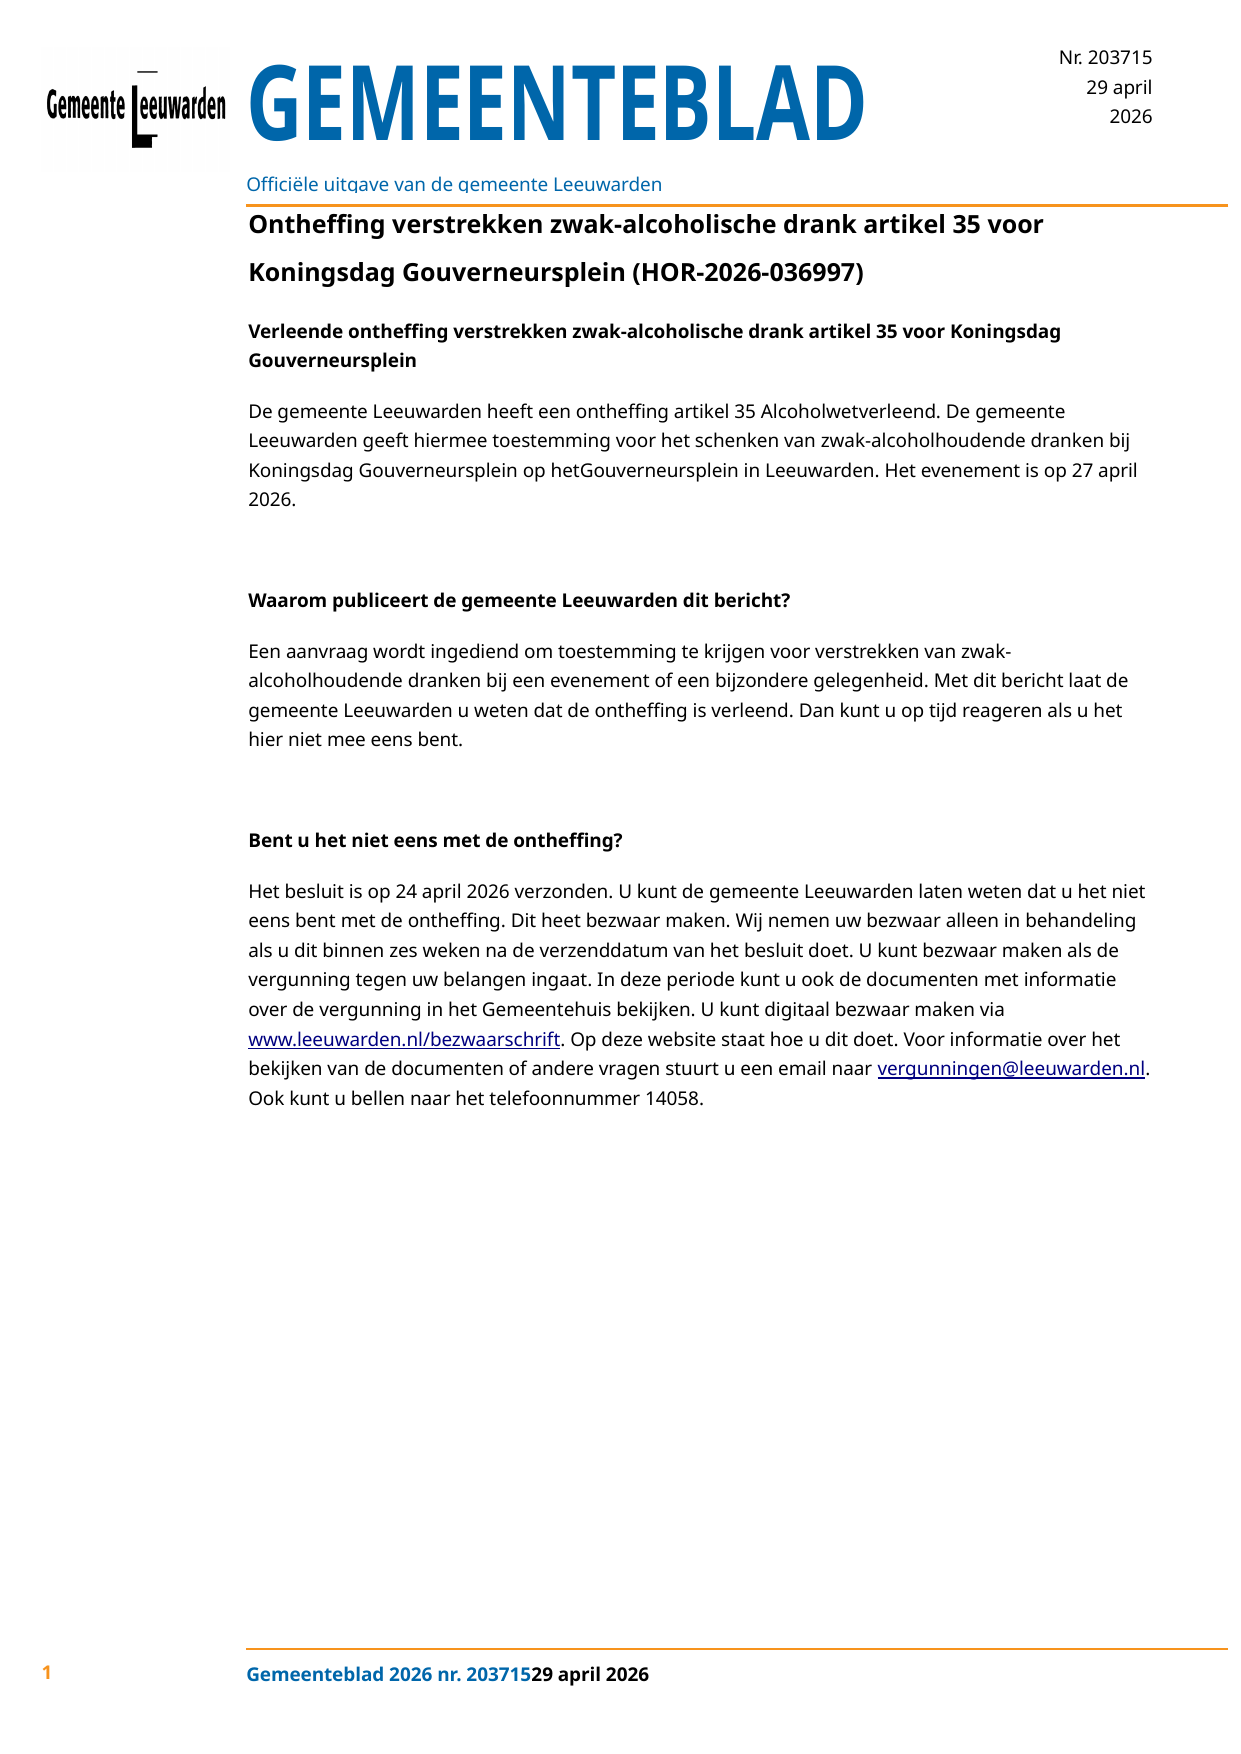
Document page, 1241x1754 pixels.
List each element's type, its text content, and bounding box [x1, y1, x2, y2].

text Waarom publiceert de gemeente Leeuwarden dit bericht? [248, 587, 1152, 613]
text Het besluit is op 24 april 2026 verzonden. U kunt de gemeente Leeuwarden laten weten dat u het niet eens bent met de ontheffing. Dit heet bezwaar maken. Wij nemen uw bezwaar alleen in behandeling als u dit binnen zes weken na de verzenddatum van het besluit doet. U kunt bezwaar maken als de vergunning tegen uw belangen ingaat. In deze periode kunt u ook de documenten met informatie over de vergunning in het Gemeentehuis bekijken. U kunt digitaal bezwaar maken via www.leeuwarden.nl/bezwaarschrift. Op deze website staat hoe u dit doet. Voor informatie over het bekijken van de documenten of andere vragen stuurt u een email naar vergunningen@leeuwarden.nl. Ook kunt u bellen naar het telefoonnummer 14058. [248, 878, 1152, 1111]
text Ontheffing verstrekken zwak-alcoholische drank artikel 35 voor Koningsdag Gouverneursplein (HOR-2026-036997) [248, 207, 1152, 288]
picture [41, 47, 231, 172]
text Bent u het niet eens met de ontheffing? [248, 827, 1152, 853]
text Verleende ontheffing verstrekken zwak-alcoholische drank artikel 35 voor Koningsdag Gouverneursplein [248, 318, 1152, 373]
text Een aanvraag wordt ingediend om toestemming te krijgen voor verstrekken van zwak-alcoholhoudende dranken bij een evenement of een bijzondere gelegenheid. Met dit bericht laat de gemeente Leeuwarden u weten dat de ontheffing is verleend. Dan kunt u op tijd reageren als u het hier niet mee eens bent. [248, 638, 1152, 752]
text De gemeente Leeuwarden heeft een ontheffing artikel 35 Alcoholwetverleend. De gemeente Leeuwarden geeft hiermee toestemming voor het schenken van zwak-alcoholhoudende dranken bij Koningsdag Gouverneursplein op hetGouverneursplein in Leeuwarden. Het evenement is op 27 april 2026. [248, 398, 1152, 512]
